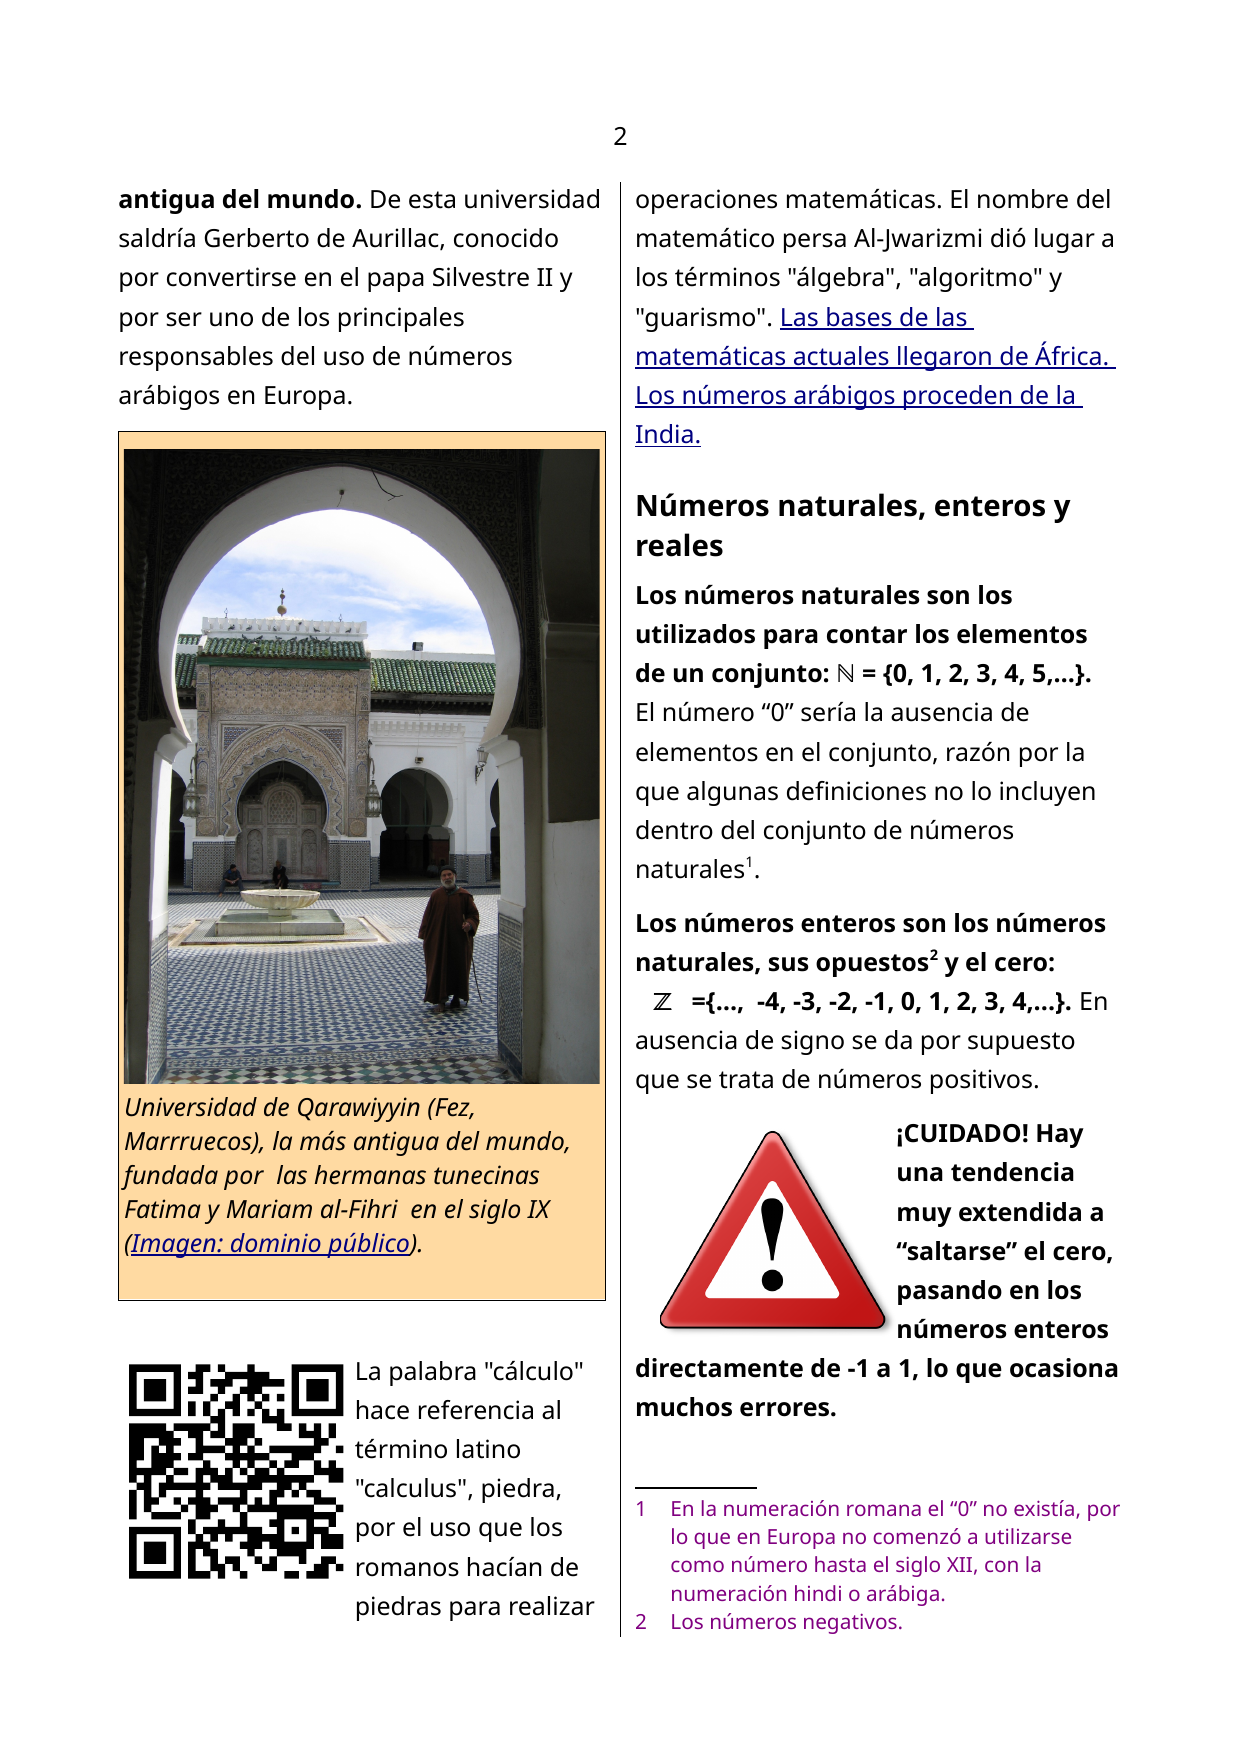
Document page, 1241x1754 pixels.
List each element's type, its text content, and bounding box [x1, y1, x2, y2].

text antigua del mundo. De esta universidad saldría Gerberto de Aurillac, conocido por convertirse en el papa Silvestre II y por ser uno de los principales responsables del uso de números arábigos en Europa. [118, 182, 605, 412]
text ¡CUIDADO! Hay una tendencia muy extendida a “saltarse” el cero, pasando en los números enteros directamente de -1 a 1, lo que ocasiona muchos errores. [635, 1116, 1122, 1424]
text En la numeración romana el “0” no existía, por lo que en Europa no comenzó a utilizarse como número hasta el siglo XII, con la numeración hindi o arábiga. [635, 1494, 1122, 1607]
text Los números negativos. [635, 1607, 1122, 1636]
text Los números naturales son los utilizados para contar los elementos de un conjunto: ℕ = {0, 1, 2, 3, 4, 5,…}. El número “0” sería la ausencia de elementos en el conjunto, razón por la que algunas definiciones no lo incluyen dentro del conjunto de números naturales. [635, 577, 1122, 886]
picture [660, 1128, 897, 1337]
subtitle Números naturales, enteros y reales [635, 485, 1122, 565]
text Los números enteros son los números naturales, sus opuestos y el cero: ={…, -4, -3, -2, -1, 0, 1, 2, 3, 4,...}. En ausencia de signo se da por supuesto que se trata de números positivos. [635, 905, 1122, 1096]
text La palabra "cálculo" hace referencia al término latino "calculus", piedra, por el uso que los romanos hacían de piedras para realizar [118, 1353, 605, 1622]
table_header [119, 432, 605, 1299]
text operaciones matemáticas. El nombre del matemático persa Al-Jwarizmi dió lugar a los términos "álgebra", "algoritmo" y "guarismo". Las bases de las matemáticas actuales llegaron de África. Los números arábigos proceden de la India. [635, 182, 1122, 451]
picture [123, 449, 600, 1084]
